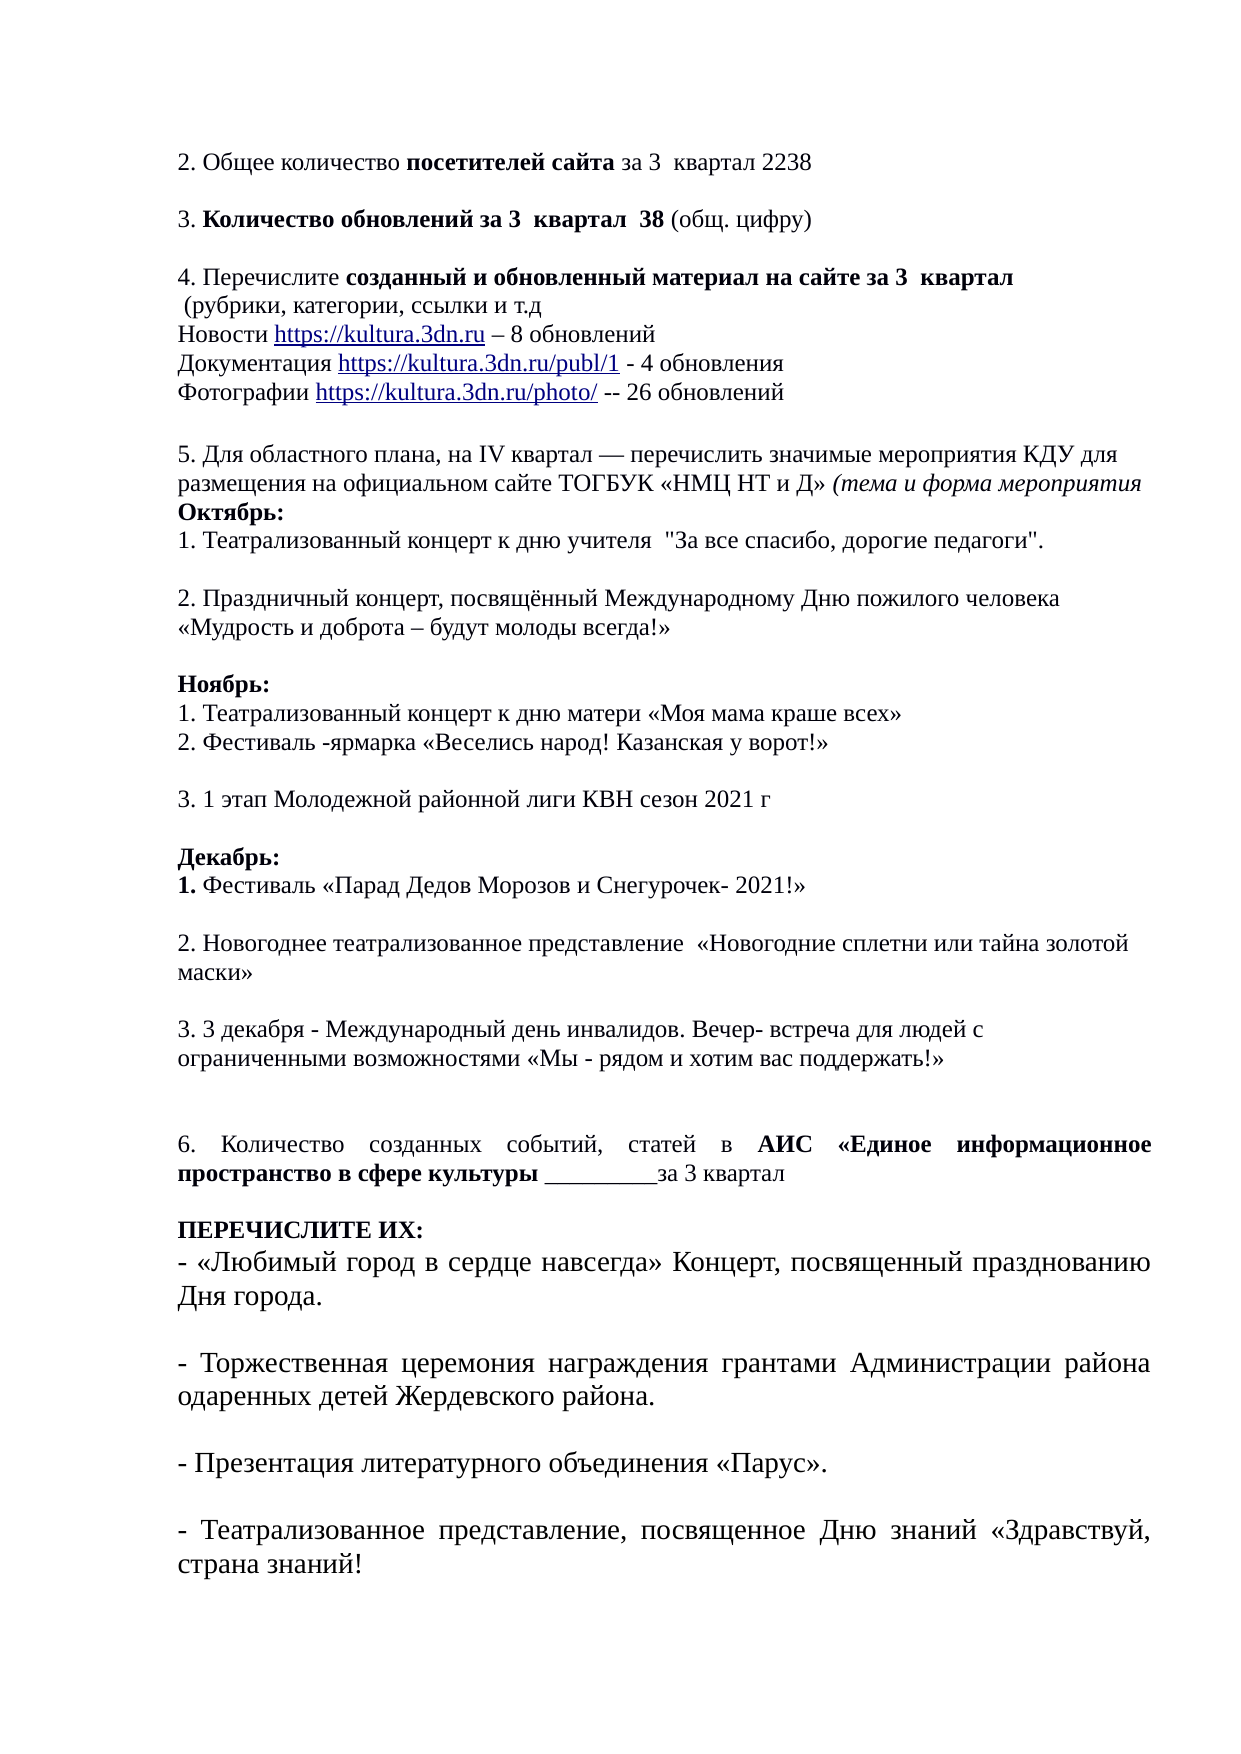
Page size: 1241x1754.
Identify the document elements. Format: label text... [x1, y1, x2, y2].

text 5. Для областного плана, на IV квартал — перечислить значимые мероприятия КДУ для размещения на официальном сайте ТОГБУК «НМЦ НТ и Д» (тема и форма мероприятия Октябрь: [177, 439, 1152, 525]
text ПЕРЕЧИСЛИТЕ ИХ: [177, 1215, 1152, 1244]
text - «Любимый город в сердце навсегда» Концерт, посвященный празднованию Дня города. [177, 1244, 1152, 1311]
text 2. Новогоднее театрализованное представление «Новогодние сплетни или тайна золотой маски» [177, 928, 1152, 985]
text 2. Фестиваль -ярмарка «Веселись народ! Казанская у ворот!» [177, 727, 1152, 755]
text 1. Театрализованный концерт к дню матери «Моя мама краше всех» [177, 698, 1152, 727]
text 3. Количество обновлений за 3 квартал 38 (общ. цифру) [177, 204, 1152, 233]
text - Торжественная церемония награждения грантами Администрации района одаренных детей Жердевского района. [177, 1345, 1152, 1412]
text (рубрики, категории, ссылки и т.д [177, 291, 1152, 319]
text 4. Перечислите созданный и обновленный материал на сайте за 3 квартал [177, 262, 1152, 291]
text - Театрализованное представление, посвященное Дню знаний «Здравствуй, страна знаний! [177, 1512, 1152, 1579]
text 3. 3 декабря - Международный день инвалидов. Вечер- встреча для людей с ограниченными возможностями «Мы - рядом и хотим вас поддержать!» [177, 1014, 1152, 1072]
text 3. 1 этап Молодежной районной лиги КВН сезон 2021 г [177, 784, 1152, 813]
text Ноябрь: [177, 669, 1152, 698]
text 2. Праздничный концерт, посвящённый Международному Дню пожилого человека «Мудрость и доброта – будут молоды всегда!» [177, 583, 1152, 640]
text Документация https://kultura.3dn.ru/publ/1 - 4 обновления [177, 348, 1152, 377]
text 1. Фестиваль «Парад Дедов Морозов и Снегурочек- 2021!» [177, 870, 1152, 899]
text Новости https://kultura.3dn.ru – 8 обновлений [177, 319, 1152, 348]
text 1. Театрализованный концерт к дню учителя "За все спасибо, дорогие педагоги". [177, 525, 1152, 554]
text 6. Количество созданных событий, статей в АИС «Единое информационное пространство в сфере культуры _________за 3 квартал [177, 1129, 1152, 1187]
text Фотографии https://kultura.3dn.ru/photo/ -- 26 обновлений [177, 377, 1152, 406]
text Декабрь: [177, 842, 1152, 870]
text 2. Общее количество посетителей сайта за 3 квартал 2238 [177, 147, 1152, 176]
text - Презентация литературного объединения «Парус». [177, 1445, 1152, 1479]
